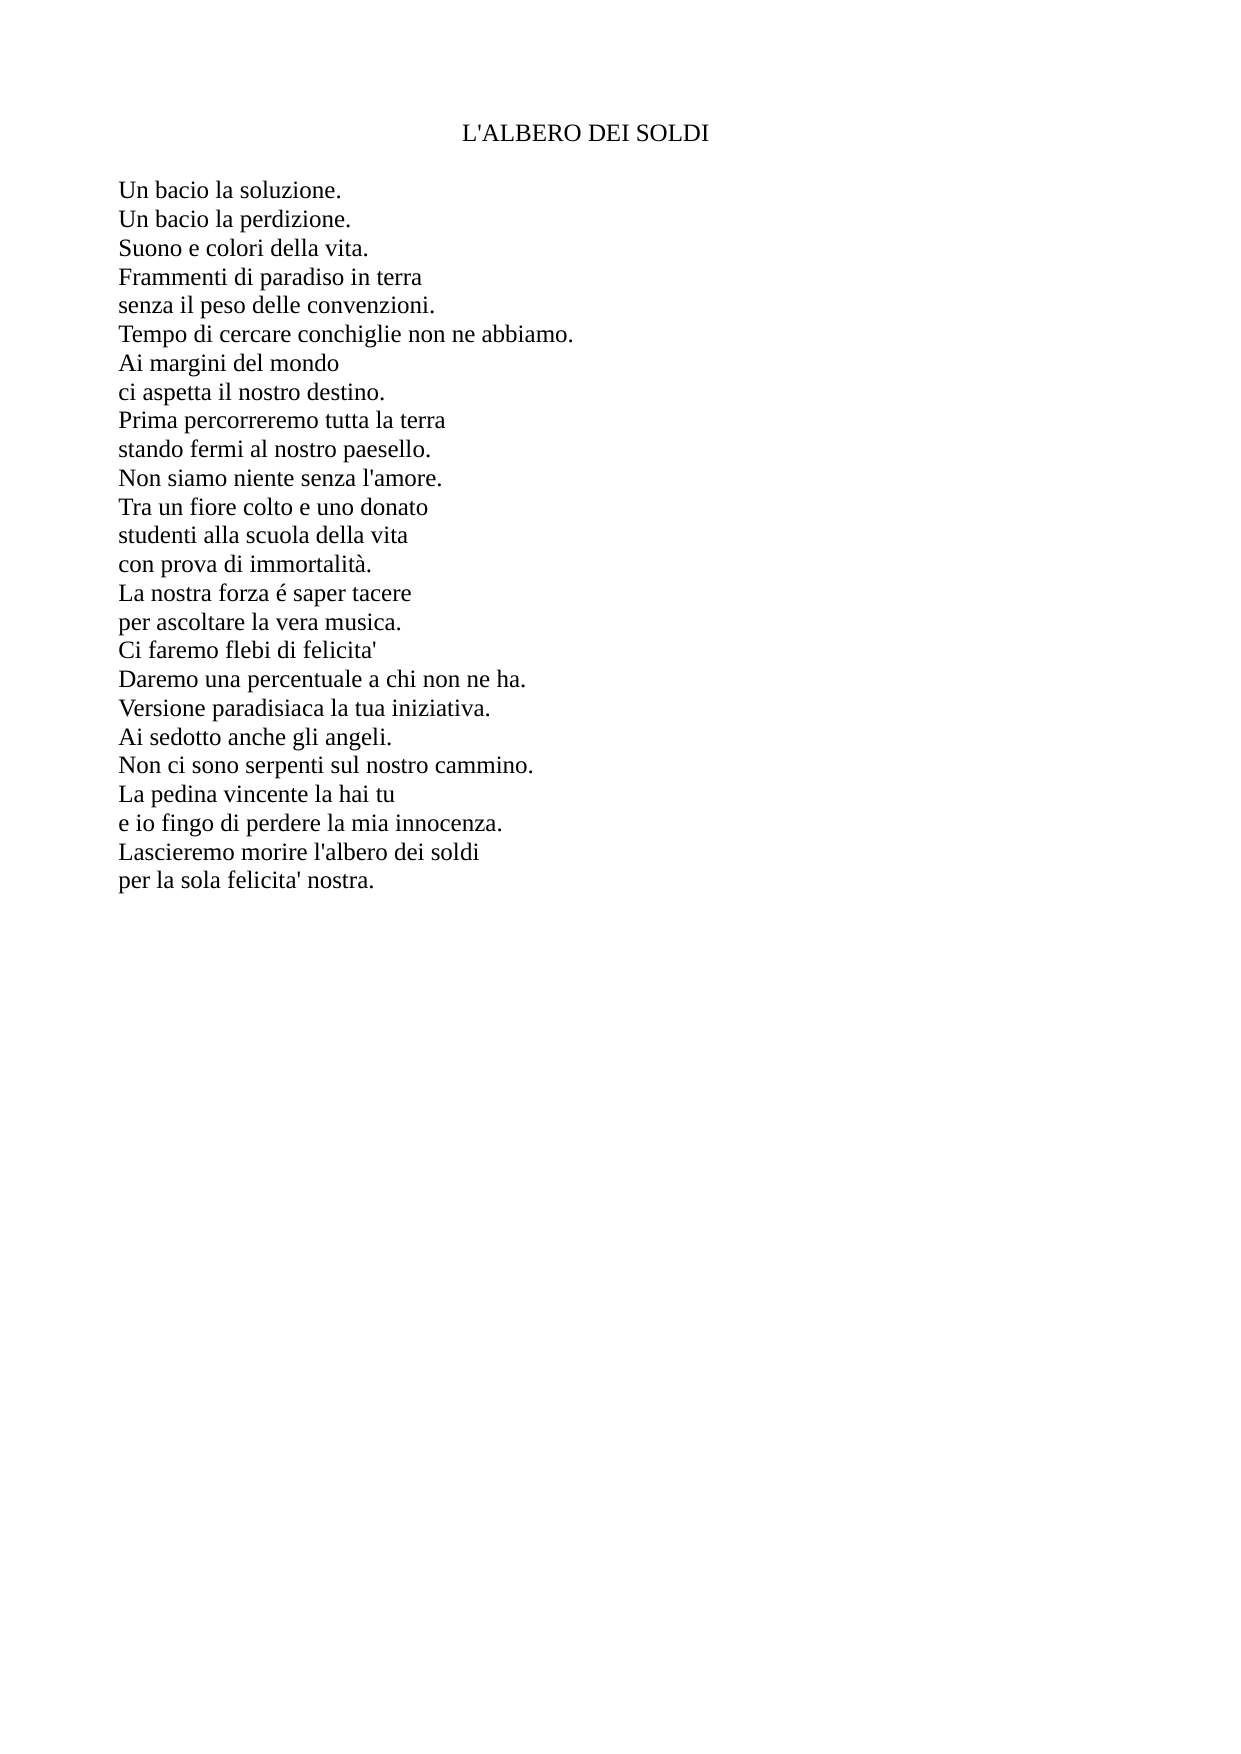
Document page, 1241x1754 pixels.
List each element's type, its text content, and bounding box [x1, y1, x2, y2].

text Non siamo niente senza l'amore. [118, 463, 1122, 492]
text Versione paradisiaca la tua iniziativa. [118, 693, 1122, 722]
text Lascieremo morire l'albero dei soldi [118, 837, 1122, 866]
text per la sola felicita' nostra. [118, 866, 1122, 894]
text L'ALBERO DEI SOLDI [118, 118, 1122, 147]
text La pedina vincente la hai tu [118, 779, 1122, 808]
text Non ci sono serpenti sul nostro cammino. [118, 751, 1122, 779]
text Ai sedotto anche gli angeli. [118, 722, 1122, 751]
text Un bacio la perdizione. [118, 204, 1122, 233]
text con prova di immortalità. [118, 549, 1122, 578]
text Ai margini del mondo [118, 348, 1122, 377]
text Tra un fiore colto e uno donato [118, 492, 1122, 521]
text Tempo di cercare conchiglie non ne abbiamo. [118, 319, 1122, 348]
text La nostra forza é saper tacere [118, 578, 1122, 607]
text Daremo una percentuale a chi non ne ha. [118, 664, 1122, 693]
text Un bacio la soluzione. [118, 176, 1122, 204]
text e io fingo di perdere la mia innocenza. [118, 808, 1122, 837]
text stando fermi al nostro paesello. [118, 434, 1122, 463]
text ci aspetta il nostro destino. [118, 377, 1122, 406]
text Suono e colori della vita. [118, 233, 1122, 262]
text Ci faremo flebi di felicita' [118, 636, 1122, 664]
text per ascoltare la vera musica. [118, 607, 1122, 636]
text Prima percorreremo tutta la terra [118, 406, 1122, 434]
text Frammenti di paradiso in terra [118, 262, 1122, 291]
text senza il peso delle convenzioni. [118, 291, 1122, 319]
text studenti alla scuola della vita [118, 521, 1122, 549]
